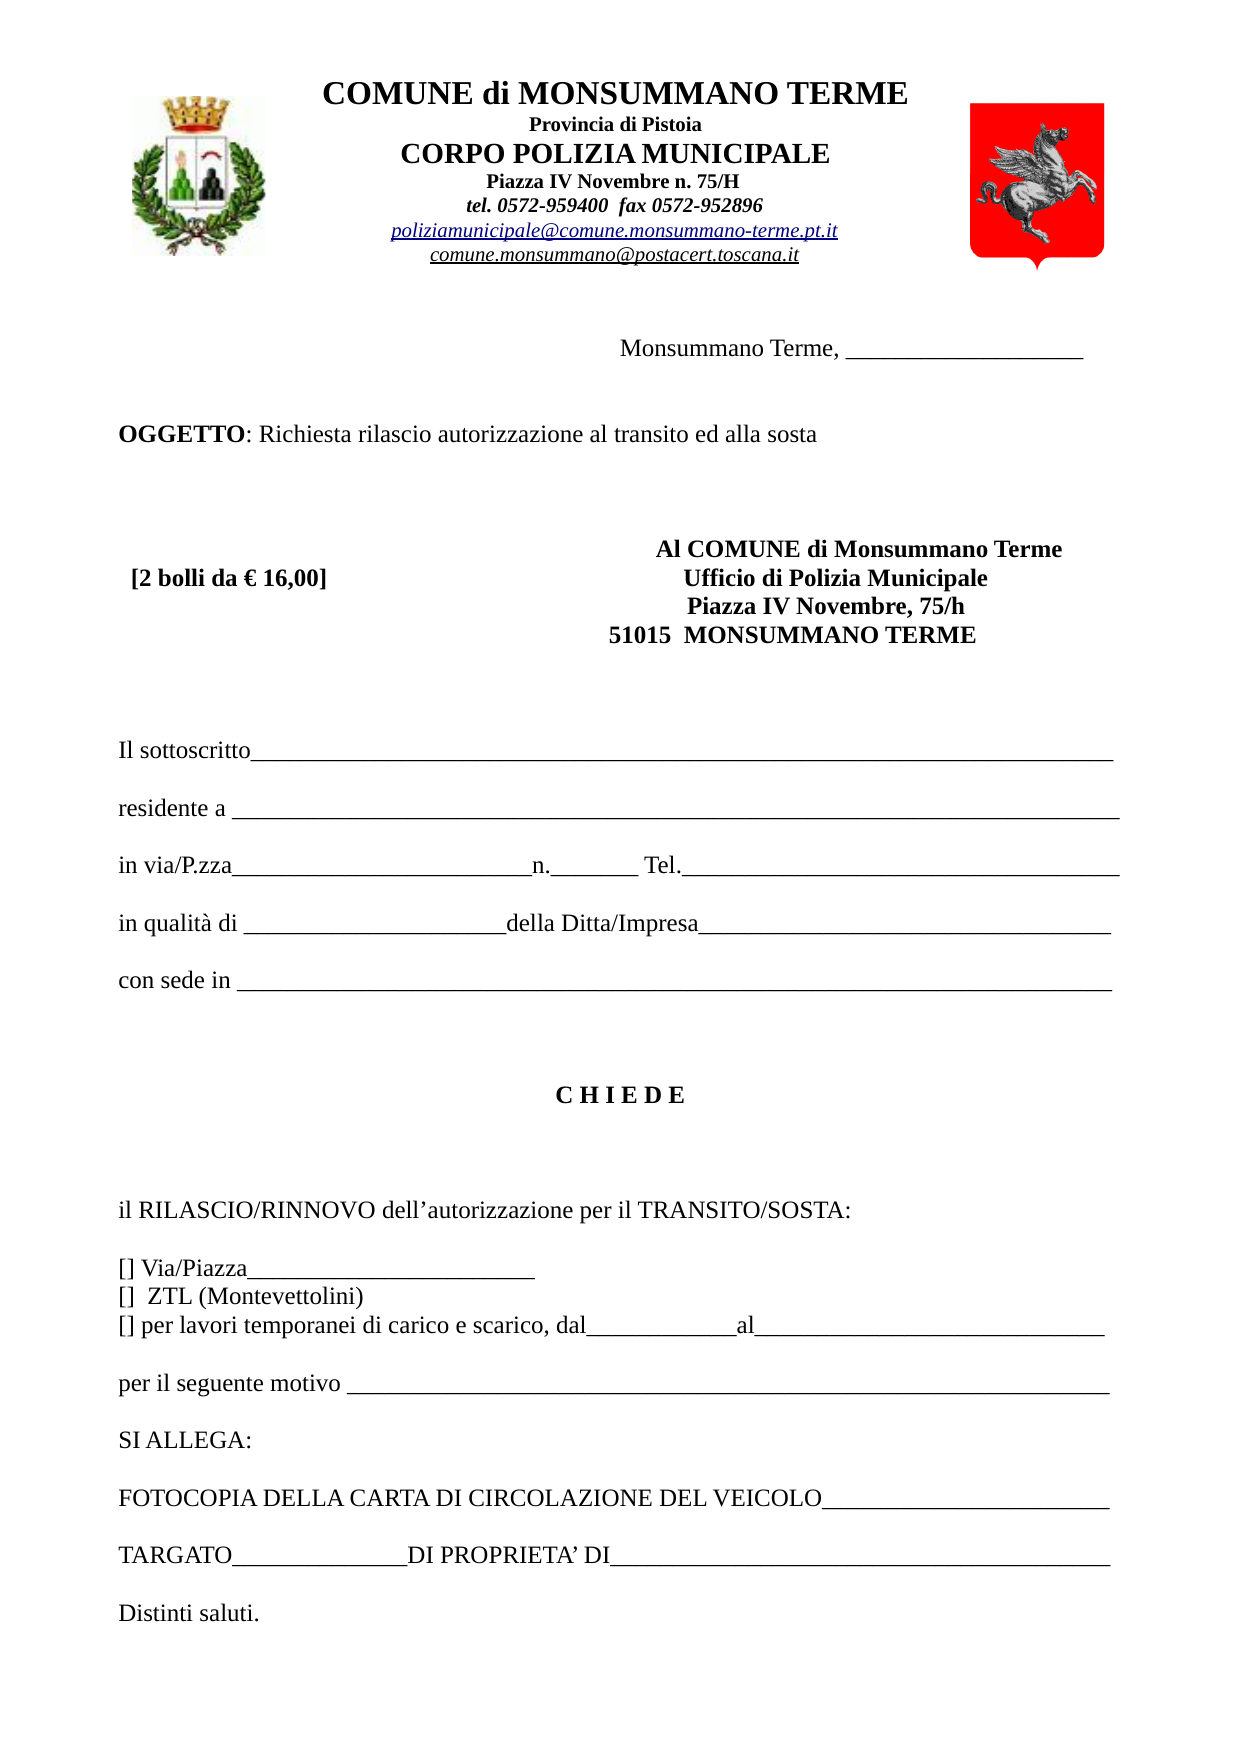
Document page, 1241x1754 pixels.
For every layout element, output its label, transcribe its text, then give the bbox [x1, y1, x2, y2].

text Al COMUNE di Monsummano Terme [118, 534, 1122, 563]
text Monsummano Terme, ___________________ [118, 333, 1122, 361]
text [] per lavori temporanei di carico e scarico, dal____________al____________________________ [118, 1310, 1122, 1339]
text il RILASCIO/RINNOVO dell’autorizzazione per il TRANSITO/SOSTA: [118, 1195, 1122, 1224]
text OGGETTO: Richiesta rilascio autorizzazione al transito ed alla sosta [118, 419, 1122, 448]
text in via/P.zza________________________n._______ Tel.___________________________________ [118, 850, 1122, 879]
text 51015 MONSUMMANO TERME [118, 620, 1122, 649]
text FOTOCOPIA DELLA CARTA DI CIRCOLAZIONE DEL VEICOLO_______________________ [118, 1483, 1122, 1511]
text in qualità di _____________________della Ditta/Impresa_________________________________ [118, 908, 1122, 936]
text Il sottoscritto_____________________________________________________________________ [118, 735, 1122, 764]
text con sede in ______________________________________________________________________ [118, 965, 1122, 994]
text [] Via/Piazza_______________________ [118, 1253, 1122, 1281]
text Distinti saluti. [118, 1598, 1122, 1626]
text per il seguente motivo _____________________________________________________________ [118, 1368, 1122, 1396]
text C H I E D E [118, 1080, 1122, 1109]
text comune.monsummano@postacert.toscana.it [296, 242, 934, 266]
text SI ALLEGA: [118, 1425, 1122, 1454]
text Piazza IV Novembre n. 75/H [296, 169, 934, 193]
text residente a _______________________________________________________________________ [118, 793, 1122, 821]
text poliziamunicipale@comune.monsummano-terme.pt.it [296, 217, 934, 242]
picture [132, 96, 266, 256]
text Provincia di Pistoia [296, 112, 934, 136]
text [] ZTL (Montevettolini) [118, 1281, 1122, 1310]
text CORPO POLIZIA MUNICIPALE [296, 136, 934, 169]
text tel. 0572-959400 fax 0572-952896 [296, 193, 934, 217]
text TARGATO______________DI PROPRIETA’ DI________________________________________ [118, 1540, 1122, 1569]
text COMUNE di MONSUMMANO TERME [296, 73, 934, 112]
text [2 bolli da € 16,00] Ufficio di Polizia Municipale [118, 563, 1122, 591]
text Piazza IV Novembre, 75/h [118, 591, 1122, 620]
